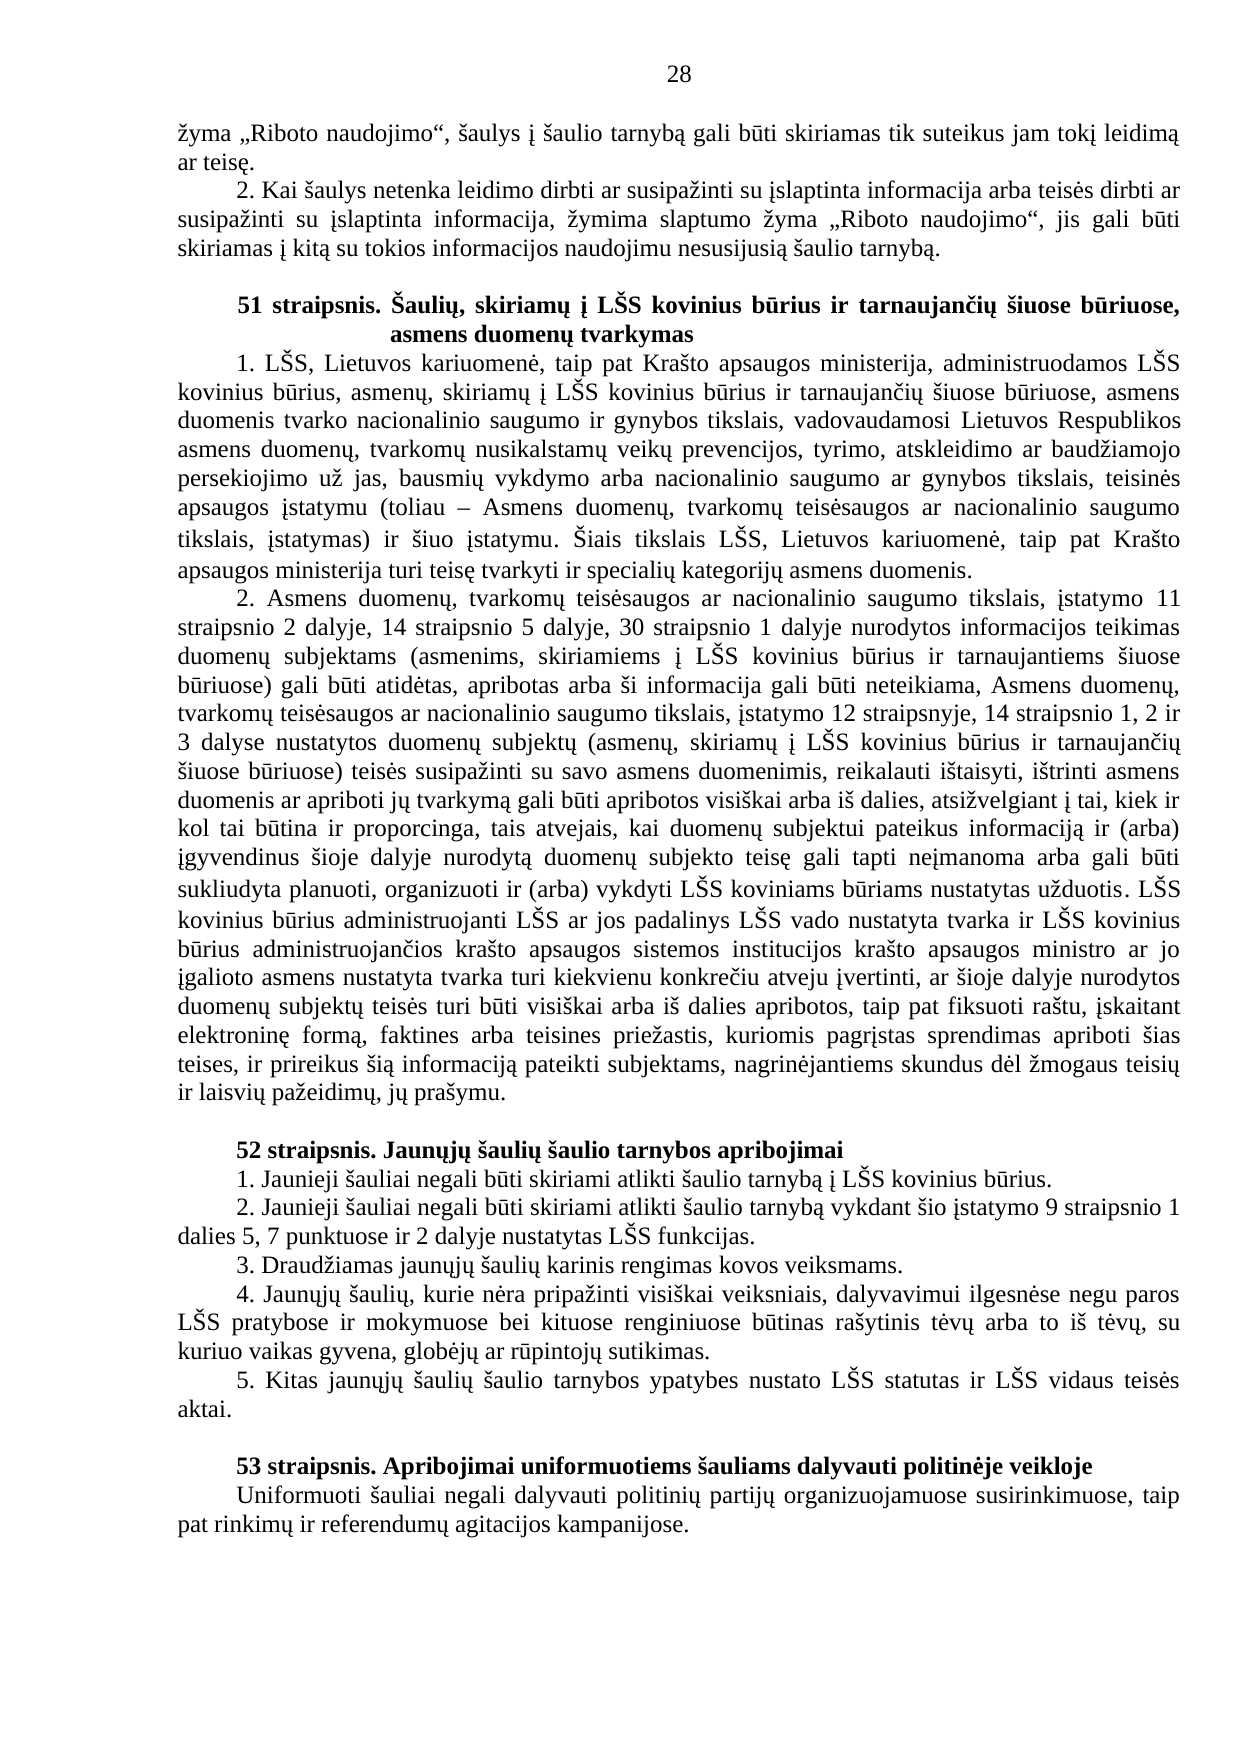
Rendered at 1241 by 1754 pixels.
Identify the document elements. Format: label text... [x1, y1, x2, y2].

text 2. Jaunieji šauliai negali būti skiriami atlikti šaulio tarnybą vykdant šio įstatymo 9 straipsnio 1 dalies 5, 7 punktuose ir 2 dalyje nustatytas LŠS funkcijas. [177, 1192, 1181, 1250]
text Uniformuoti šauliai negali dalyvauti politinių partijų organizuojamuose susirinkimuose, taip pat rinkimų ir referendumų agitacijos kampanijose. [177, 1480, 1181, 1537]
text 51 straipsnis. Šaulių, skiriamų į LŠS kovinius būrius ir tarnaujančių šiuose būriuose, asmens duomenų tvarkymas [237, 291, 1181, 348]
text 5. Kitas jaunųjų šaulių šaulio tarnybos ypatybes nustato LŠS statutas ir LŠS vidaus teisės aktai. [177, 1365, 1181, 1422]
text 1. LŠS, Lietuvos kariuomenė, taip pat Krašto apsaugos ministerija, administruodamos LŠS kovinius būrius, asmenų, skiriamų į LŠS kovinius būrius ir tarnaujančių šiuose būriuose, asmens duomenis tvarko nacionalinio saugumo ir gynybos tikslais, vadovaudamosi Lietuvos Respublikos asmens duomenų, tvarkomų nusikalstamų veikų prevencijos, tyrimo, atskleidimo ar baudžiamojo persekiojimo už jas, bausmių vykdymo arba nacionalinio saugumo ar gynybos tikslais, teisinės apsaugos įstatymu (toliau – Asmens duomenų, tvarkomų teisėsaugos ar nacionalinio saugumo tikslais, įstatymas) ir šiuo įstatymu. Šiais tikslais LŠS, Lietuvos kariuomenė, taip pat Krašto apsaugos ministerija turi teisę tvarkyti ir specialių kategorijų asmens duomenis. [177, 348, 1181, 583]
text 2. Kai šaulys netenka leidimo dirbti ar susipažinti su įslaptinta informacija arba teisės dirbti ar susipažinti su įslaptinta informacija, žymima slaptumo žyma „Riboto naudojimo“, jis gali būti skiriamas į kitą su tokios informacijos naudojimu nesusijusią šaulio tarnybą. [177, 176, 1181, 262]
text 2. Asmens duomenų, tvarkomų teisėsaugos ar nacionalinio saugumo tikslais, įstatymo 11 straipsnio 2 dalyje, 14 straipsnio 5 dalyje, 30 straipsnio 1 dalyje nurodytos informacijos teikimas duomenų subjektams (asmenims, skiriamiems į LŠS kovinius būrius ir tarnaujantiems šiuose būriuose) gali būti atidėtas, apribotas arba ši informacija gali būti neteikiama, Asmens duomenų, tvarkomų teisėsaugos ar nacionalinio saugumo tikslais, įstatymo 12 straipsnyje, 14 straipsnio 1, 2 ir 3 dalyse nustatytos duomenų subjektų (asmenų, skiriamų į LŠS kovinius būrius ir tarnaujančių šiuose būriuose) teisės susipažinti su savo asmens duomenimis, reikalauti ištaisyti, ištrinti asmens duomenis ar apriboti jų tvarkymą gali būti apribotos visiškai arba iš dalies, atsižvelgiant į tai, kiek ir kol tai būtina ir proporcinga, tais atvejais, kai duomenų subjektui pateikus informaciją ir (arba) įgyvendinus šioje dalyje nurodytą duomenų subjekto teisę gali tapti neįmanoma arba gali būti sukliudyta planuoti, organizuoti ir (arba) vykdyti LŠS koviniams būriams nustatytas užduotis. LŠS kovinius būrius administruojanti LŠS ar jos padalinys LŠS vado nustatyta tvarka ir LŠS kovinius būrius administruojančios krašto apsaugos sistemos institucijos krašto apsaugos ministro ar jo įgalioto asmens nustatyta tvarka turi kiekvienu konkrečiu atveju įvertinti, ar šioje dalyje nurodytos duomenų subjektų teisės turi būti visiškai arba iš dalies apribotos, taip pat fiksuoti raštu, įskaitant elektroninę formą, faktines arba teisines priežastis, kuriomis pagrįstas sprendimas apriboti šias teises, ir prireikus šią informaciją pateikti subjektams, nagrinėjantiems skundus dėl žmogaus teisių ir laisvių pažeidimų, jų prašymu. [177, 583, 1181, 1106]
text žyma „Riboto naudojimo“, šaulys į šaulio tarnybą gali būti skiriamas tik suteikus jam tokį leidimą ar teisę. [177, 118, 1181, 176]
text 3. Draudžiamas jaunųjų šaulių karinis rengimas kovos veiksmams. [177, 1250, 1181, 1279]
text 4. Jaunųjų šaulių, kurie nėra pripažinti visiškai veiksniais, dalyvavimui ilgesnėse negu paros LŠS pratybose ir mokymuose bei kituose renginiuose būtinas rašytinis tėvų arba to iš tėvų, su kuriuo vaikas gyvena, globėjų ar rūpintojų sutikimas. [177, 1279, 1181, 1365]
text 52 straipsnis. Jaunųjų šaulių šaulio tarnybos apribojimai [177, 1135, 1181, 1164]
text 1. Jaunieji šauliai negali būti skiriami atlikti šaulio tarnybą į LŠS kovinius būrius. [177, 1164, 1181, 1192]
text 53 straipsnis. Apribojimai uniformuotiems šauliams dalyvauti politinėje veikloje [236, 1451, 1181, 1480]
